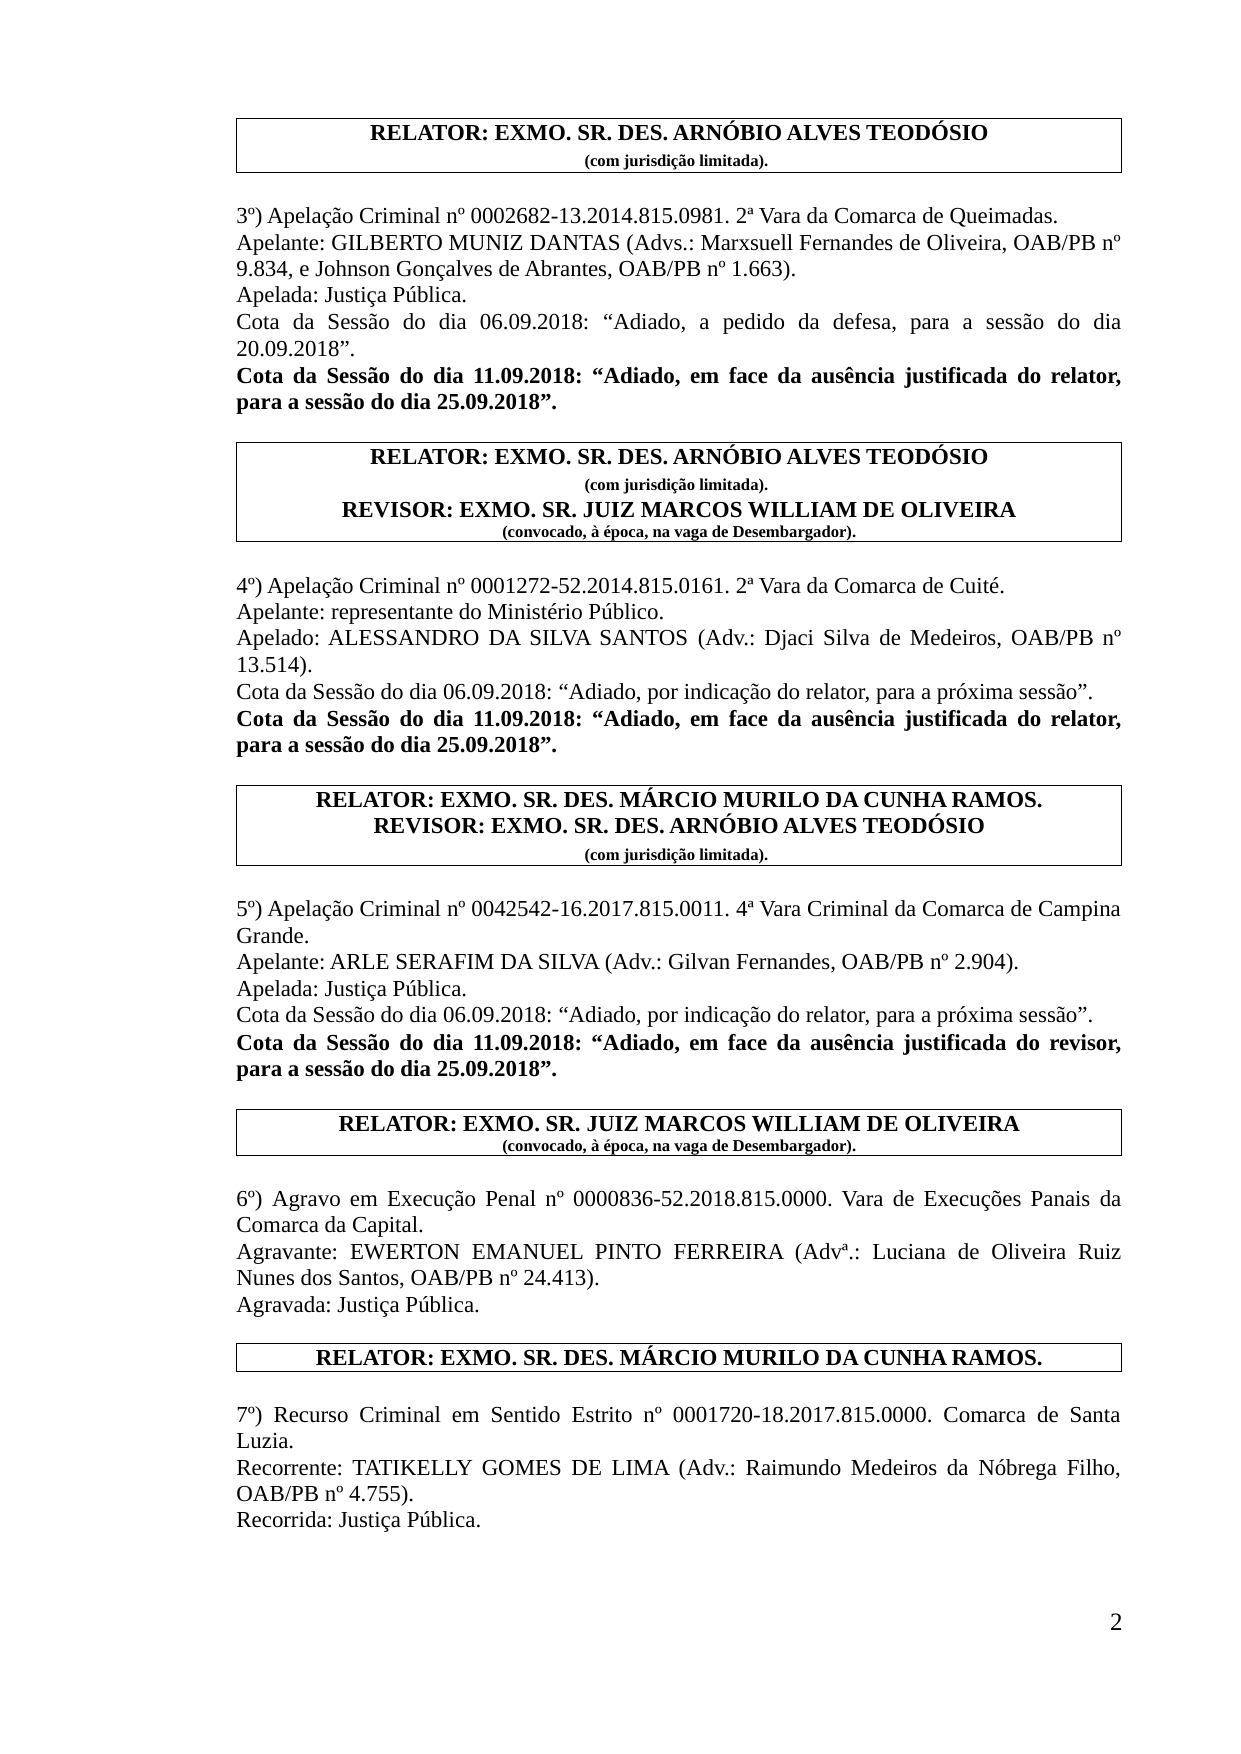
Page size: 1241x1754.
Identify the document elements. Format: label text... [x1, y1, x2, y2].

text Cota da Sessão do dia 06.09.2018: “Adiado, por indicação do relator, para a próxima sessão”. [236, 678, 1122, 704]
text Apelante: GILBERTO MUNIZ DANTAS (Advs.: Marxsuell Fernandes de Oliveira, OAB/PB nº 9.834, e Johnson Gonçalves de Abrantes, OAB/PB nº 1.663). [236, 229, 1122, 281]
text 7º) Recurso Criminal em Sentido Estrito nº 0001720-18.2017.815.0000. Comarca de Santa Luzia. [236, 1401, 1122, 1454]
text 6º) Agravo em Execução Penal nº 0000836-52.2018.815.0000. Vara de Execuções Panais da Comarca da Capital. [236, 1185, 1122, 1238]
text REVISOR: EXMO. SR. JUIZ MARCOS WILLIAM DE OLIVEIRA [237, 495, 1121, 521]
text Apelante: ARLE SERAFIM DA SILVA (Adv.: Gilvan Fernandes, OAB/PB nº 2.904). [236, 948, 1122, 974]
text Cota da Sessão do dia 11.09.2018: “Adiado, em face da ausência justificada do relator, para a sessão do dia 25.09.2018”. [236, 705, 1122, 757]
text 4º) Apelação Criminal nº 0001272-52.2014.815.0161. 2ª Vara da Comarca de Cuité. [236, 572, 1122, 598]
text Recorrida: Justiça Pública. [236, 1507, 1122, 1533]
text RELATOR: EXMO. SR. JUIZ MARCOS WILLIAM DE OLIVEIRA [237, 1110, 1121, 1135]
text Recorrente: TATIKELLY GOMES DE LIMA (Adv.: Raimundo Medeiros da Nóbrega Filho, OAB/PB nº 4.755). [236, 1454, 1122, 1507]
text (convocado, à época, na vaga de Desembargador). [237, 1135, 1121, 1155]
text Agravada: Justiça Pública. [236, 1291, 1122, 1317]
text (com jurisdição limitada). [237, 838, 1121, 865]
text Cota da Sessão do dia 11.09.2018: “Adiado, em face da ausência justificada do relator, para a sessão do dia 25.09.2018”. [236, 362, 1122, 414]
text Cota da Sessão do dia 06.09.2018: “Adiado, a pedido da defesa, para a sessão do dia 20.09.2018”. [236, 308, 1122, 361]
text Apelado: ALESSANDRO DA SILVA SANTOS (Adv.: Djaci Silva de Medeiros, OAB/PB nº 13.514). [236, 624, 1122, 677]
text Apelada: Justiça Pública. [236, 281, 1122, 308]
text 5º) Apelação Criminal nº 0042542-16.2017.815.0011. 4ª Vara Criminal da Comarca de Campina Grande. [236, 896, 1122, 948]
text Apelante: representante do Ministério Público. [236, 598, 1122, 624]
text REVISOR: EXMO. SR. DES. ARNÓBIO ALVES TEODÓSIO [237, 811, 1121, 838]
text Agravante: EWERTON EMANUEL PINTO FERREIRA (Advª.: Luciana de Oliveira Ruiz Nunes dos Santos, OAB/PB nº 24.413). [236, 1238, 1122, 1291]
text Cota da Sessão do dia 11.09.2018: “Adiado, em face da ausência justificada do revisor, para a sessão do dia 25.09.2018”. [236, 1028, 1122, 1081]
text RELATOR: EXMO. SR. DES. ARNÓBIO ALVES TEODÓSIO [237, 443, 1121, 468]
text Apelada: Justiça Pública. [236, 974, 1122, 1001]
text RELATOR: EXMO. SR. DES. ARNÓBIO ALVES TEODÓSIO [237, 119, 1121, 144]
text (com jurisdição limitada). [237, 468, 1121, 495]
text (convocado, à época, na vaga de Desembargador). [237, 521, 1121, 541]
text RELATOR: EXMO. SR. DES. MÁRCIO MURILO DA CUNHA RAMOS. [237, 786, 1121, 811]
text (com jurisdição limitada). [237, 144, 1121, 172]
text RELATOR: EXMO. SR. DES. MÁRCIO MURILO DA CUNHA RAMOS. [237, 1344, 1121, 1371]
text Cota da Sessão do dia 06.09.2018: “Adiado, por indicação do relator, para a próxima sessão”. [236, 1002, 1122, 1028]
text 3º) Apelação Criminal nº 0002682-13.2014.815.0981. 2ª Vara da Comarca de Queimadas. [236, 202, 1122, 229]
